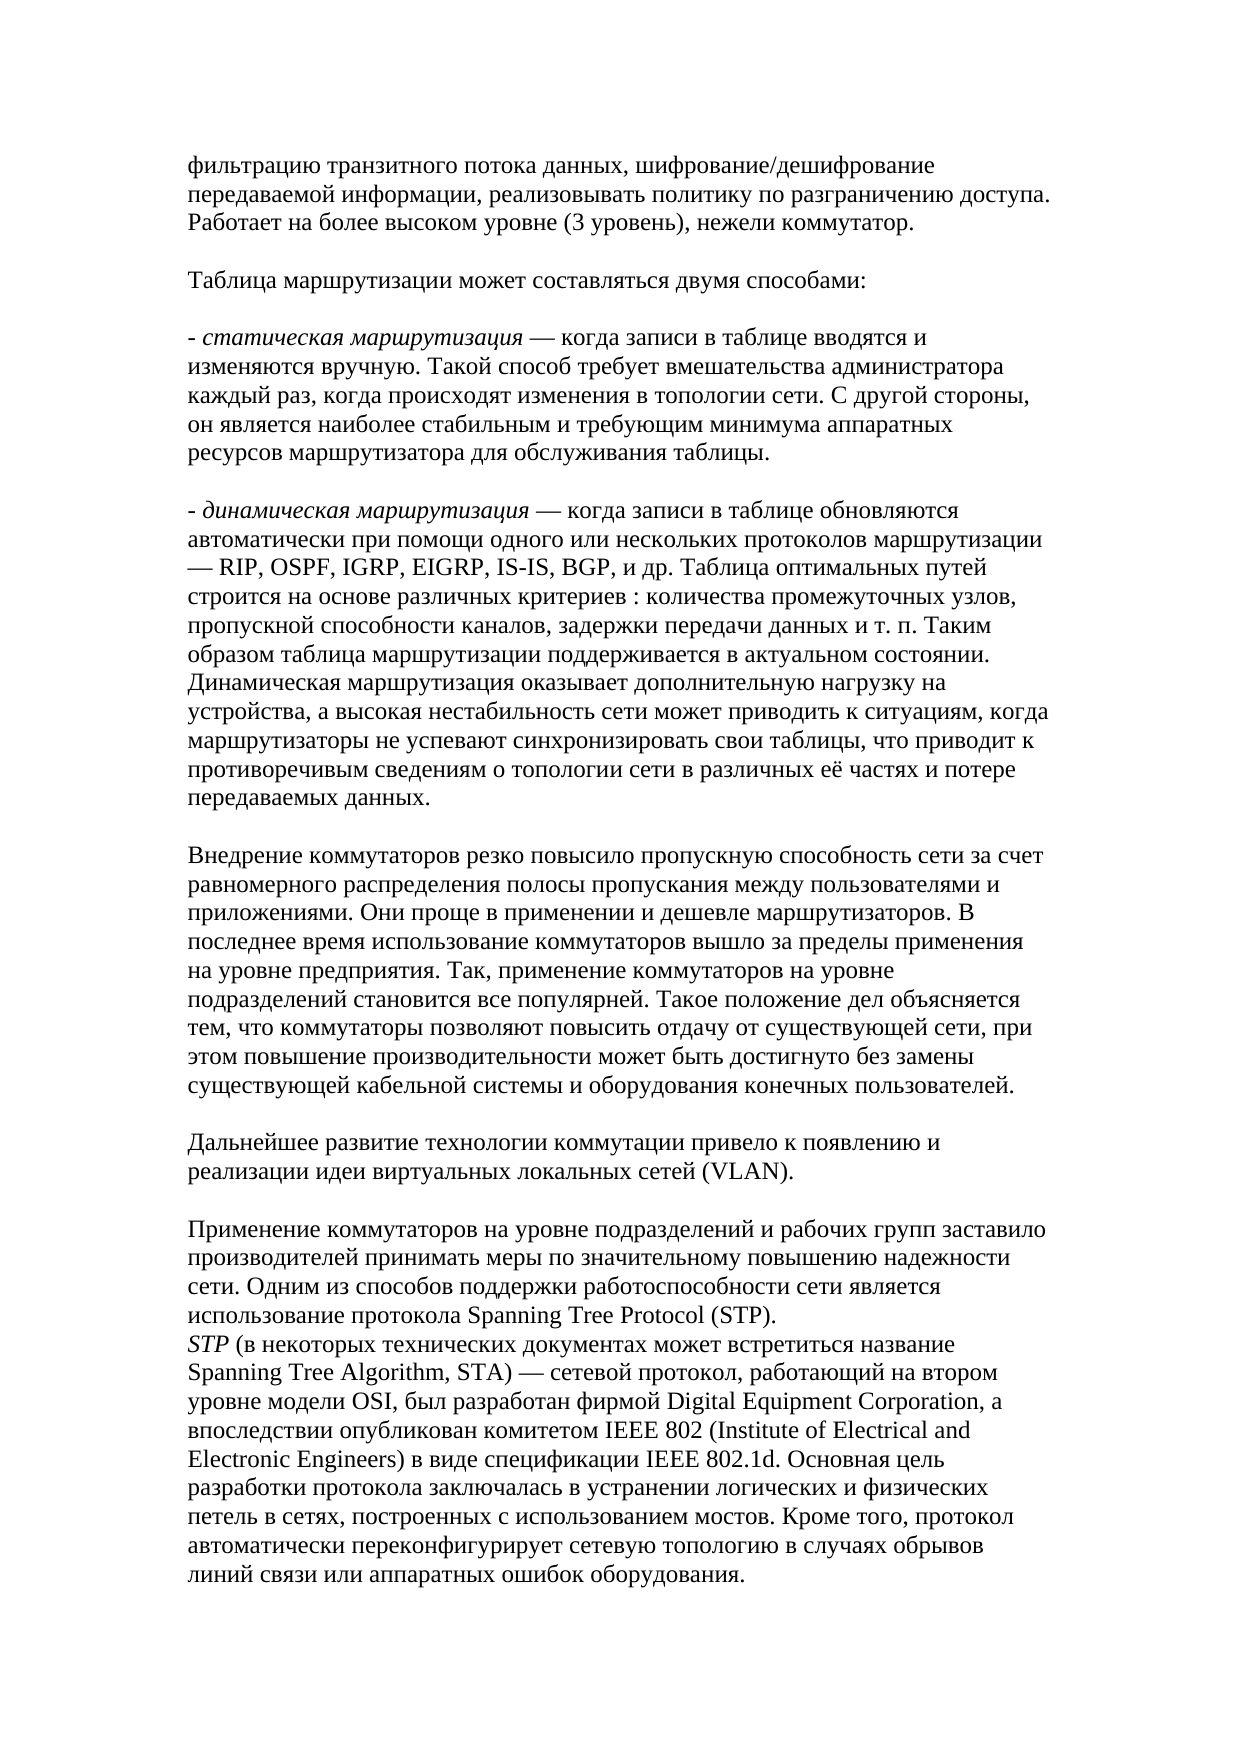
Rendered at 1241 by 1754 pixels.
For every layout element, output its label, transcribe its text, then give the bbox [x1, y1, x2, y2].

text Внедрение коммутаторов резко повысило пропускную способность сети за счет равномерного распределения полосы пропускания между пользователями и приложениями. Они проще в применении и дешевле маршрутизаторов. В последнее время использование коммутаторов вышло за пределы применения на уровне предприятия. Так, применение коммутаторов на уровне подразделений становится все популярней. Такое положение дел объясняется тем, что коммутаторы позволяют повысить отдачу от существующей сети, при этом повышение производительности может быть достигнуто без замены существующей кабельной системы и оборудования конечных пользователей. [187, 840, 1053, 1099]
text - динамическая маршрутизация — когда записи в таблице обновляются автоматически при помощи одного или нескольких протоколов маршрутизации — RIP, OSPF, IGRP, EIGRP, IS-IS, BGP, и др. Таблица оптимальных путей строится на основе различных критериев : количества промежуточных узлов, пропускной способности каналов, задержки передачи данных и т. п. Таким образом таблица маршрутизации поддерживается в актуальном состоянии. Динамическая маршрутизация оказывает дополнительную нагрузку на устройства, а высокая нестабильность сети может приводить к ситуациям, когда маршрутизаторы не успевают синхронизировать свои таблицы, что приводит к противоречивым сведениям о топологии сети в различных её частях и потере передаваемых данных. [187, 495, 1053, 811]
text - статическая маршрутизация — когда записи в таблице вводятся и изменяются вручную. Такой способ требует вмешательства администратора каждый раз, когда происходят изменения в топологии сети. С другой стороны, он является наиболее стабильным и требующим минимума аппаратных ресурсов маршрутизатора для обслуживания таблицы. [187, 322, 1053, 466]
text Дальнейшее развитие технологии коммутации привело к появлению и реализации идеи виртуальных локальных сетей (VLAN). [187, 1127, 1053, 1185]
text Таблица маршрутизации может составляться двумя способами: [187, 265, 1053, 294]
text STP (в некоторых технических документах может встретиться название Spanning Tree Algorithm, STA) — сетевой протокол, работающий на втором уровне модели OSI, был разработан фирмой Digital Equipment Corporation, а впоследствии опубликован комитетом IEEE 802 (Institute of Electrical and Electronic Engineers) в виде спецификации IEEE 802.1d. Основная цель разработки протокола заключалась в устранении логических и физических петель в сетях, построенных с использованием мостов. Кроме того, протокол автоматически переконфигурирует сетевую топологию в случаях обрывов линий связи или аппаратных ошибок оборудования. [187, 1329, 1053, 1587]
text фильтрацию транзитного потока данных, шифрование/дешифрование передаваемой информации, реализовывать политику по разграничению доступа. Работает на более высоком уровне (3 уровень), нежели коммутатор. [187, 150, 1053, 236]
text Применение коммутаторов на уровне подразделений и рабочих групп заставило производителей принимать меры по значительному повышению надежности сети. Одним из способов поддержки работоспособности сети является использование протокола Spanning Tree Protocol (STP). [187, 1214, 1053, 1329]
